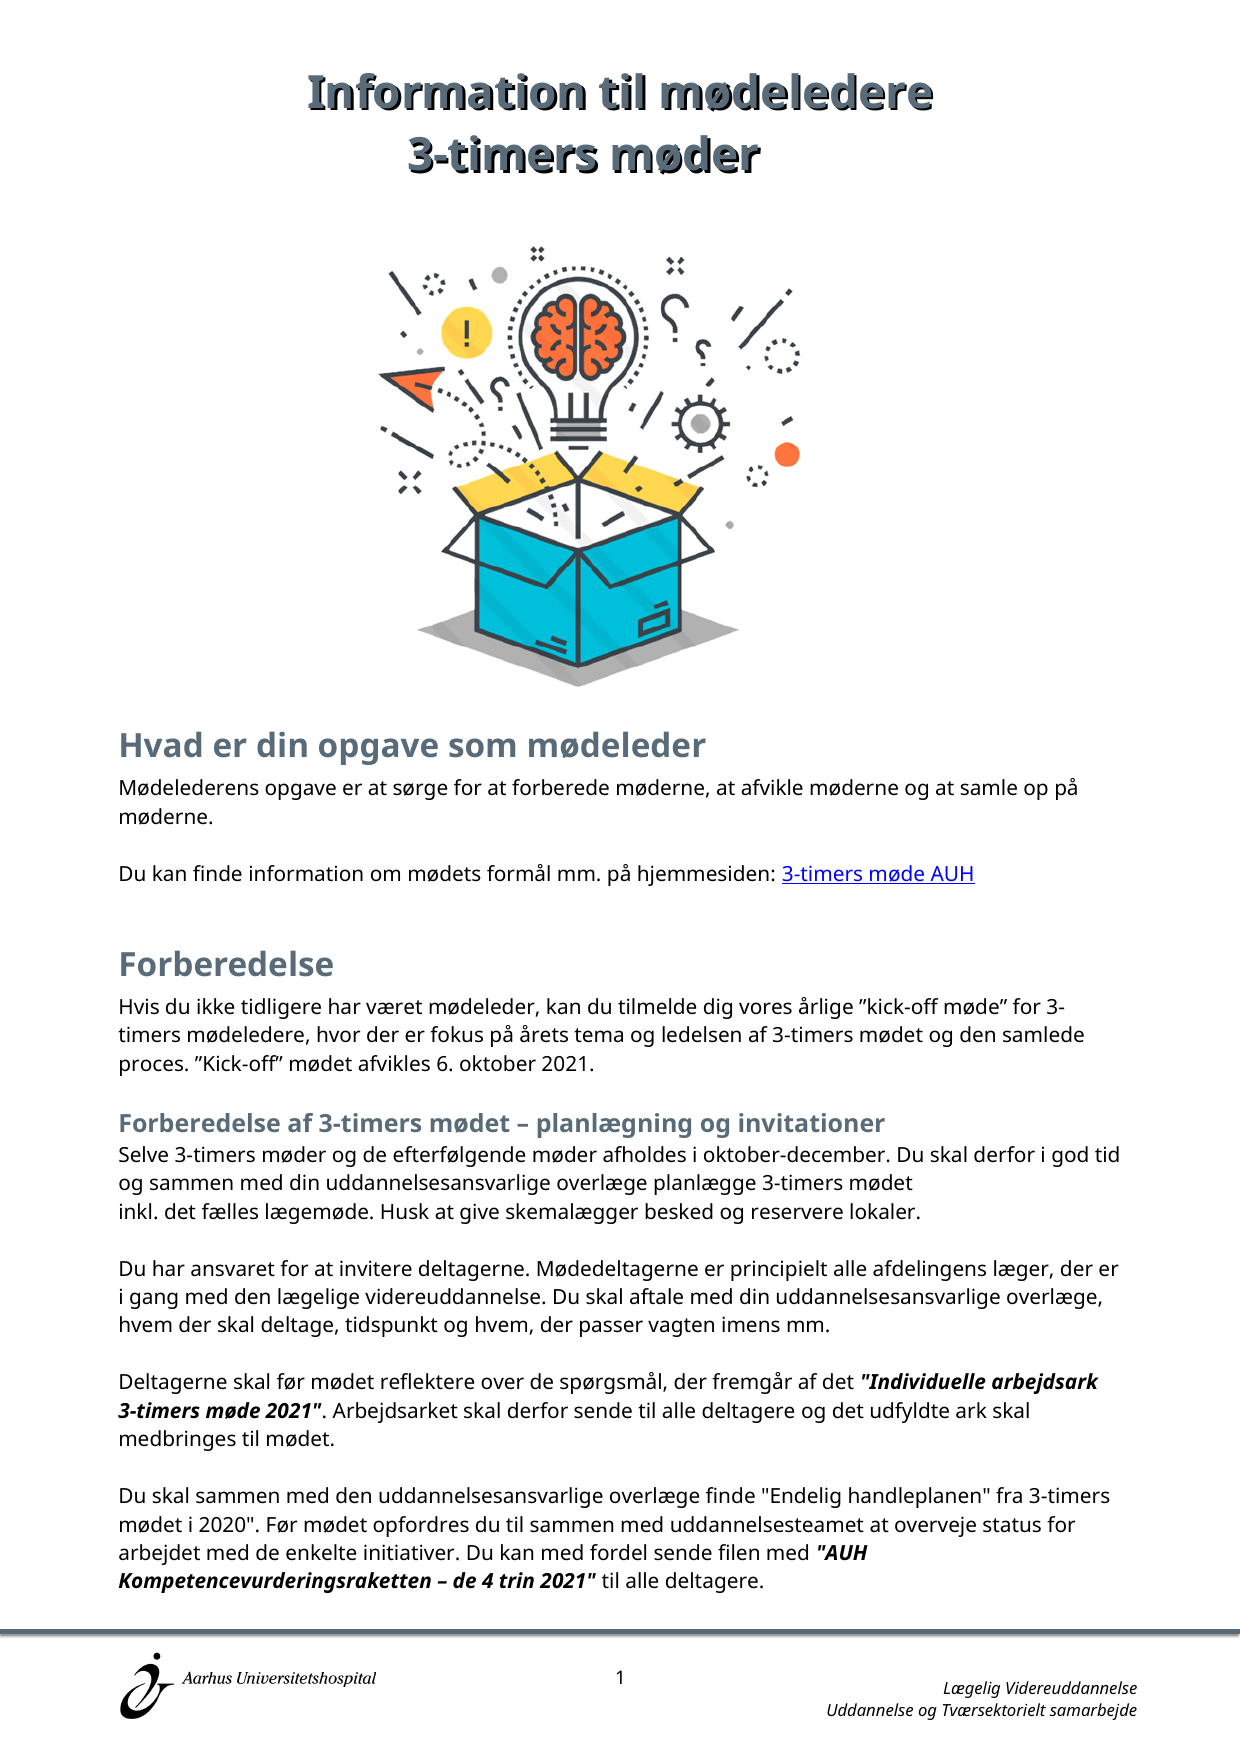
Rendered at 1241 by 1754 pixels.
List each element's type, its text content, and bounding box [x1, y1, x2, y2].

text Mødelederens opgave er at sørge for at forberede møderne, at afvikle møderne og at samle op på møderne. [118, 773, 1122, 830]
text Deltagerne skal før mødet reflektere over de spørgsmål, der fremgår af det "Individuelle arbejdsark 3-timers møde 2021". Arbejdsarket skal derfor sende til alle deltagere og det udfyldte ark skal medbringes til mødet. [118, 1367, 1122, 1453]
text Du skal sammen med den uddannelsesansvarlige overlæge finde "Endelig handleplanen" fra 3-timers mødet i 2020". Før mødet opfordres du til sammen med uddannelsesteamet at overveje status for arbejdet med de enkelte initiativer. Du kan med fordel sende filen med "AUH Kompetencevurderingsraketten – de 4 trin 2021" til alle deltagere. [118, 1481, 1122, 1595]
text Forberedelse af 3-timers mødet – planlægning og invitationer [118, 1106, 1122, 1140]
subtitle Forberedelse [118, 941, 1122, 986]
picture [120, 1652, 377, 1719]
subtitle Hvad er din opgave som mødeleder [118, 722, 1122, 767]
text Hvis du ikke tidligere har været mødeleder, kan du tilmelde dig vores årlige ”kick-off møde” for 3-timers mødeledere, hvor der er fokus på årets tema og ledelsen af 3-timers mødet og den samlede proces. ”Kick-off” mødet afvikles 6. oktober 2021. [118, 992, 1122, 1077]
text Selve 3-timers møder og de efterfølgende møder afholdes i oktober-december. Du skal derfor i god tid og sammen med din uddannelsesansvarlige overlæge planlægge 3-timers mødet [118, 1140, 1122, 1197]
text inkl. det fælles lægemøde. Husk at give skemalægger besked og reservere lokaler. [118, 1197, 1122, 1225]
text Du har ansvaret for at invitere deltagerne. Mødedeltagerne er principielt alle afdelingens læger, der er i gang med den lægelige videreuddannelse. Du skal aftale med din uddannelsesansvarlige overlæge, hvem der skal deltage, tidspunkt og hvem, der passer vagten imens mm. [118, 1254, 1122, 1339]
text Du kan finde information om mødets formål mm. på hjemmesiden: 3-timers møde AUH [118, 859, 1122, 887]
